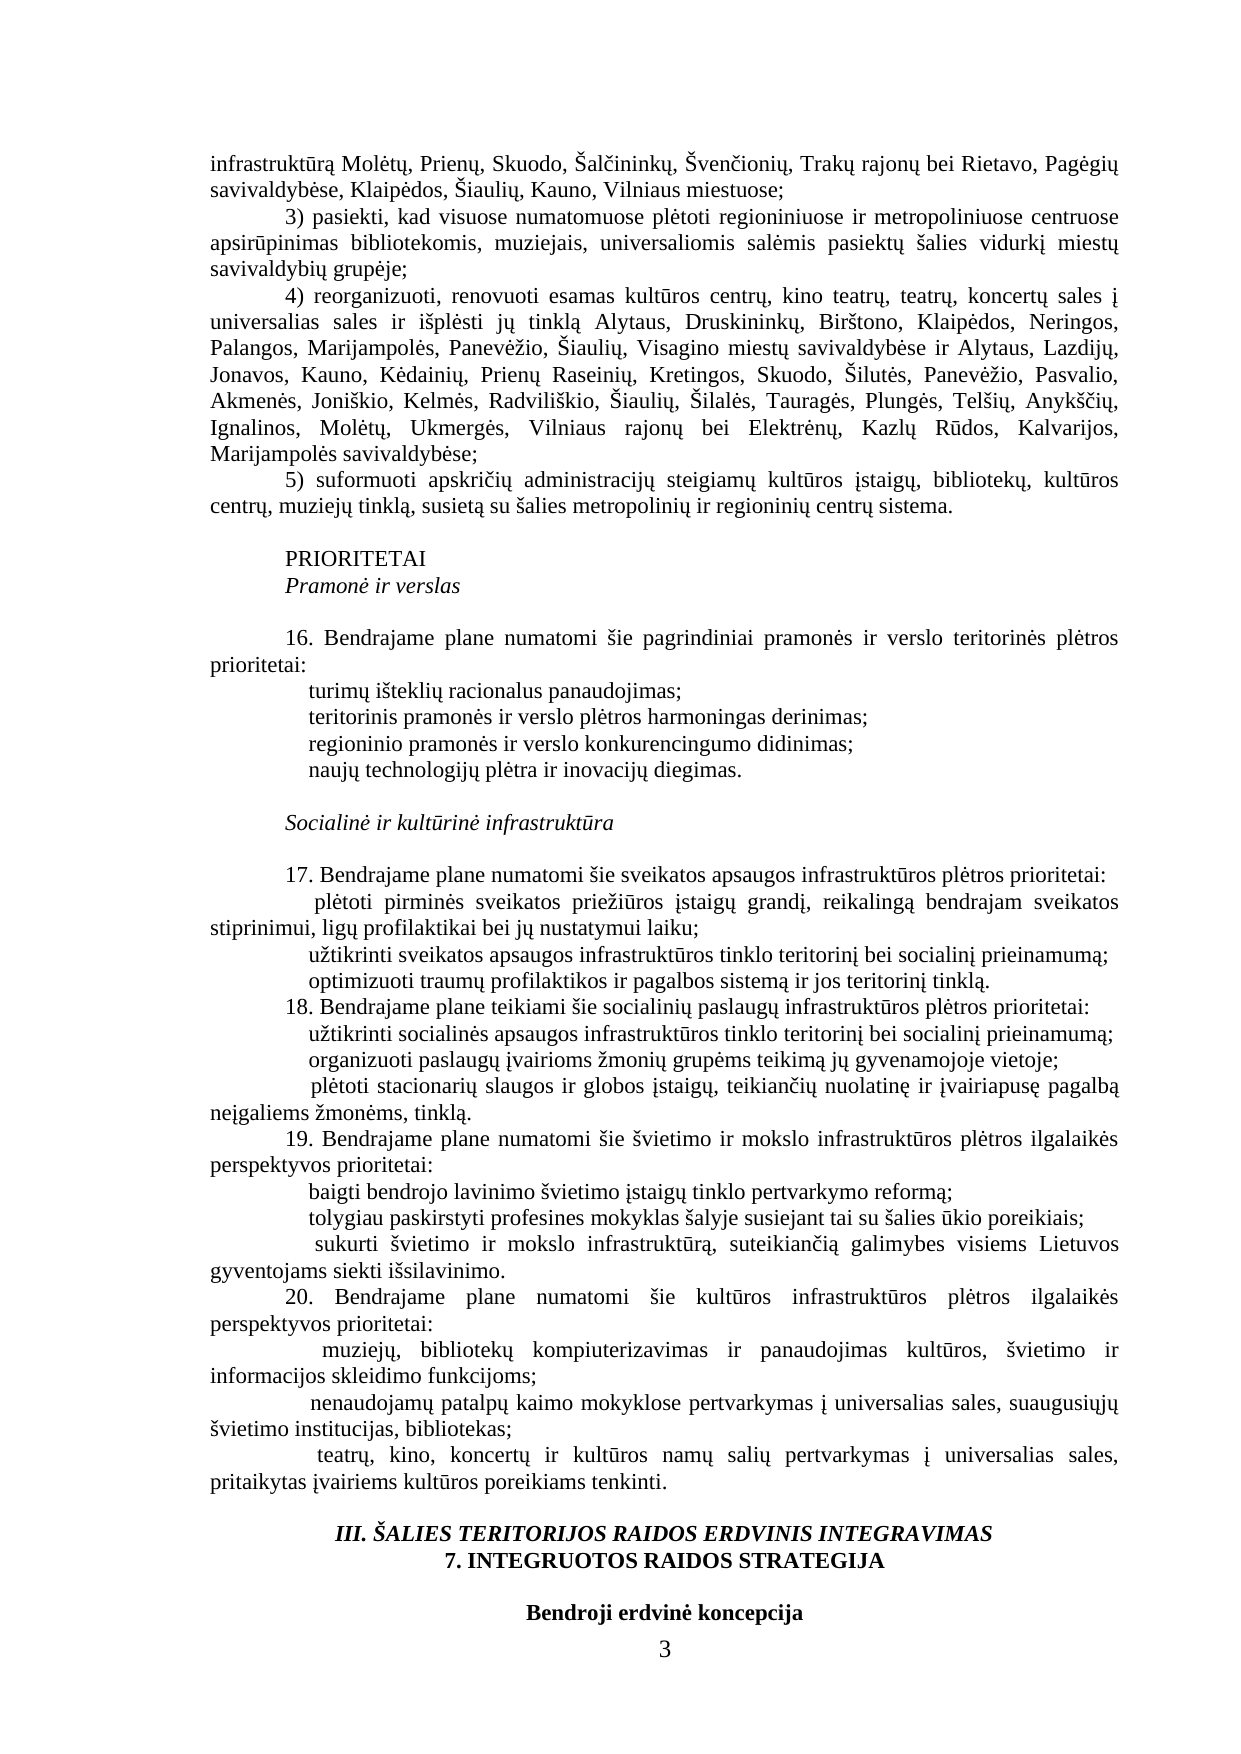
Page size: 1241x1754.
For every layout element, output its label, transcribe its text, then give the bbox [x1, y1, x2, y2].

text 3) pasiekti, kad visuose numatomuose plėtoti regioniniuose ir metropoliniuose centruose apsirūpinimas bibliotekomis, muziejais, universaliomis salėmis pasiektų šalies vidurkį miestų savivaldybių grupėje; [210, 203, 1120, 282]
text  organizuoti paslaugų įvairioms žmonių grupėms teikimą jų gyvenamojoje vietoje; [210, 1046, 1120, 1072]
text PRIORITETAI [210, 545, 1120, 572]
text  teritorinis pramonės ir verslo plėtros harmoningas derinimas; [210, 703, 1120, 730]
text  tolygiau paskirstyti profesines mokyklas šalyje susiejant tai su šalies ūkio poreikiais; [210, 1204, 1120, 1231]
text  regioninio pramonės ir verslo konkurencingumo didinimas; [210, 730, 1120, 756]
text  plėtoti stacionarių slaugos ir globos įstaigų, teikiančių nuolatinę ir įvairiapusę pagalbą neįgaliems žmonėms, tinklą. [210, 1072, 1120, 1125]
text 4) reorganizuoti, renovuoti esamas kultūros centrų, kino teatrų, teatrų, koncertų sales į universalias sales ir išplėsti jų tinklą Alytaus, Druskininkų, Birštono, Klaipėdos, Neringos, Palangos, Marijampolės, Panevėžio, Šiaulių, Visagino miestų savivaldybėse ir Alytaus, Lazdijų, Jonavos, Kauno, Kėdainių, Prienų Raseinių, Kretingos, Skuodo, Šilutės, Panevėžio, Pasvalio, Akmenės, Joniškio, Kelmės, Radviliškio, Šiaulių, Šilalės, Tauragės, Plungės, Telšių, Anykščių, Ignalinos, Molėtų, Ukmergės, Vilniaus rajonų bei Elektrėnų, Kazlų Rūdos, Kalvarijos, Marijampolės savivaldybėse; [210, 282, 1120, 466]
text 17. Bendrajame plane numatomi šie sveikatos apsaugos infrastruktūros plėtros prioritetai: [210, 862, 1120, 888]
text  optimizuoti traumų profilaktikos ir pagalbos sistemą ir jos teritorinį tinklą. [210, 967, 1120, 993]
text  plėtoti pirminės sveikatos priežiūros įstaigų grandį, reikalingą bendrajam sveikatos stiprinimui, ligų profilaktikai bei jų nustatymui laiku; [210, 888, 1120, 941]
text  baigti bendrojo lavinimo švietimo įstaigų tinklo pertvarkymo reformą; [210, 1178, 1120, 1204]
text 16. Bendrajame plane numatomi šie pagrindiniai pramonės ir verslo teritorinės plėtros prioritetai: [210, 624, 1120, 677]
text 7. integruotos raidos STRATEGIJA [210, 1547, 1119, 1573]
text 5) suformuoti apskričių administracijų steigiamų kultūros įstaigų, bibliotekų, kultūros centrų, muziejų tinklą, susietą su šalies metropolinių ir regioninių centrų sistema. [210, 466, 1120, 519]
text  sukurti švietimo ir mokslo infrastruktūrą, suteikiančią galimybes visiems Lietuvos gyventojams siekti išsilavinimo. [210, 1231, 1120, 1283]
text  teatrų, kino, koncertų ir kultūros namų salių pertvarkymas į universalias sales, pritaikytas įvairiems kultūros poreikiams tenkinti. [210, 1441, 1120, 1494]
text Socialinė ir kultūrinė infrastruktūra [210, 809, 1120, 835]
text Pramonė ir verslas [210, 572, 1120, 598]
text Bendroji erdvinė koncepcija [210, 1599, 1119, 1626]
text  turimų išteklių racionalus panaudojimas; [210, 677, 1120, 703]
text  nenaudojamų patalpų kaimo mokyklose pertvarkymas į universalias sales, suaugusiųjų švietimo institucijas, bibliotekas; [210, 1389, 1120, 1441]
text  užtikrinti sveikatos apsaugos infrastruktūros tinklo teritorinį bei socialinį prieinamumą; [210, 941, 1120, 967]
text 18. Bendrajame plane teikiami šie socialinių paslaugų infrastruktūros plėtros prioritetai: [210, 993, 1120, 1020]
text infrastruktūrą Molėtų, Prienų, Skuodo, Šalčininkų, Švenčionių, Trakų rajonų bei Rietavo, Pagėgių savivaldybėse, Klaipėdos, Šiaulių, Kauno, Vilniaus miestuose; [210, 150, 1120, 203]
text 20. Bendrajame plane numatomi šie kultūros infrastruktūros plėtros ilgalaikės perspektyvos prioritetai: [210, 1283, 1120, 1336]
text III. ŠALIES TERITORIJOS RAIDOS ERDVINIS INTEGRAVIMAS [210, 1520, 1120, 1547]
text  užtikrinti socialinės apsaugos infrastruktūros tinklo teritorinį bei socialinį prieinamumą; [210, 1020, 1120, 1046]
text 19. Bendrajame plane numatomi šie švietimo ir mokslo infrastruktūros plėtros ilgalaikės perspektyvos prioritetai: [210, 1125, 1120, 1178]
text  naujų technologijų plėtra ir inovacijų diegimas. [210, 756, 1120, 782]
text  muziejų, bibliotekų kompiuterizavimas ir panaudojimas kultūros, švietimo ir informacijos skleidimo funkcijoms; [210, 1336, 1120, 1389]
